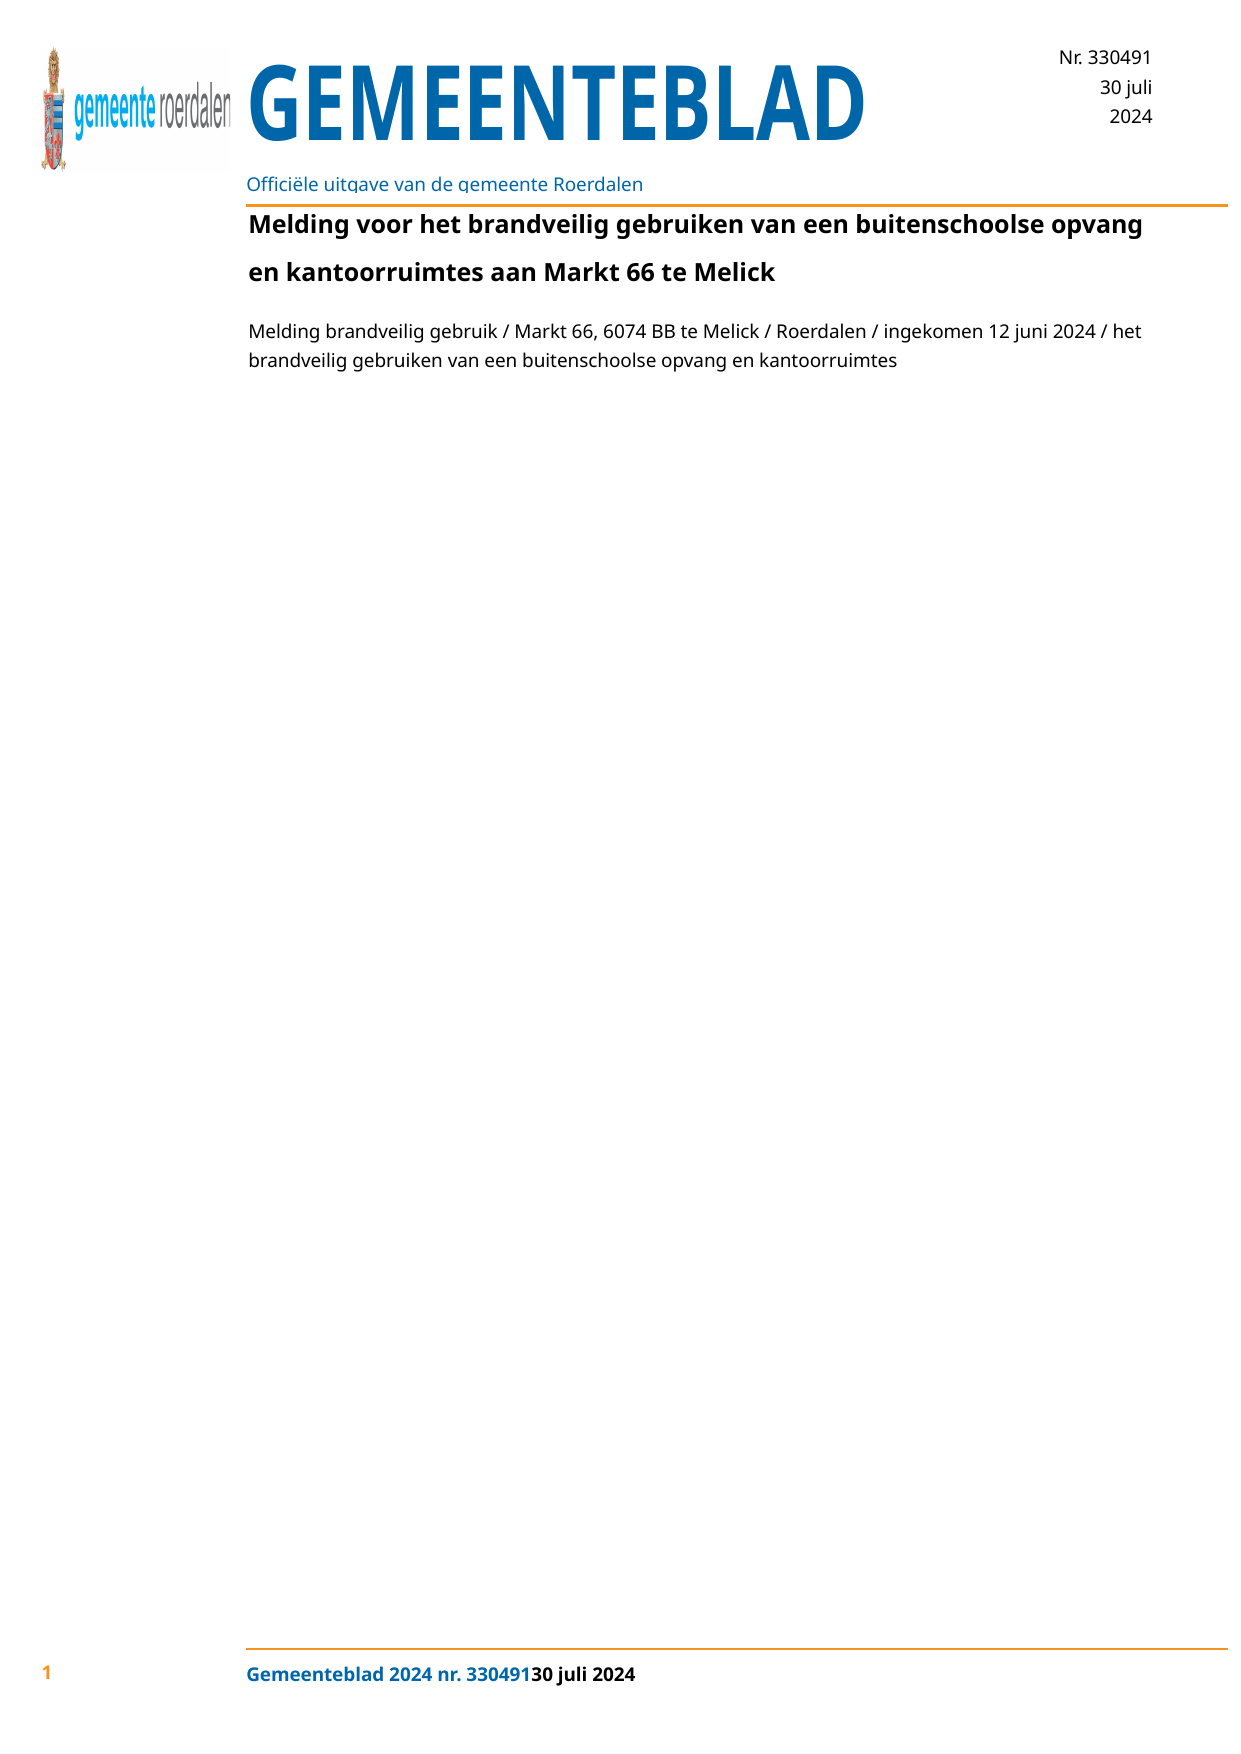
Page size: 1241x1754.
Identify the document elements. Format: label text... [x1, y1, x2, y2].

picture [41, 47, 231, 172]
text Melding voor het brandveilig gebruiken van een buitenschoolse opvang en kantoorruimtes aan Markt 66 te Melick [248, 207, 1152, 288]
text Melding brandveilig gebruik / Markt 66, 6074 BB te Melick / Roerdalen / ingekomen 12 juni 2024 / het brandveilig gebruiken van een buitenschoolse opvang en kantoorruimtes [248, 318, 1152, 373]
